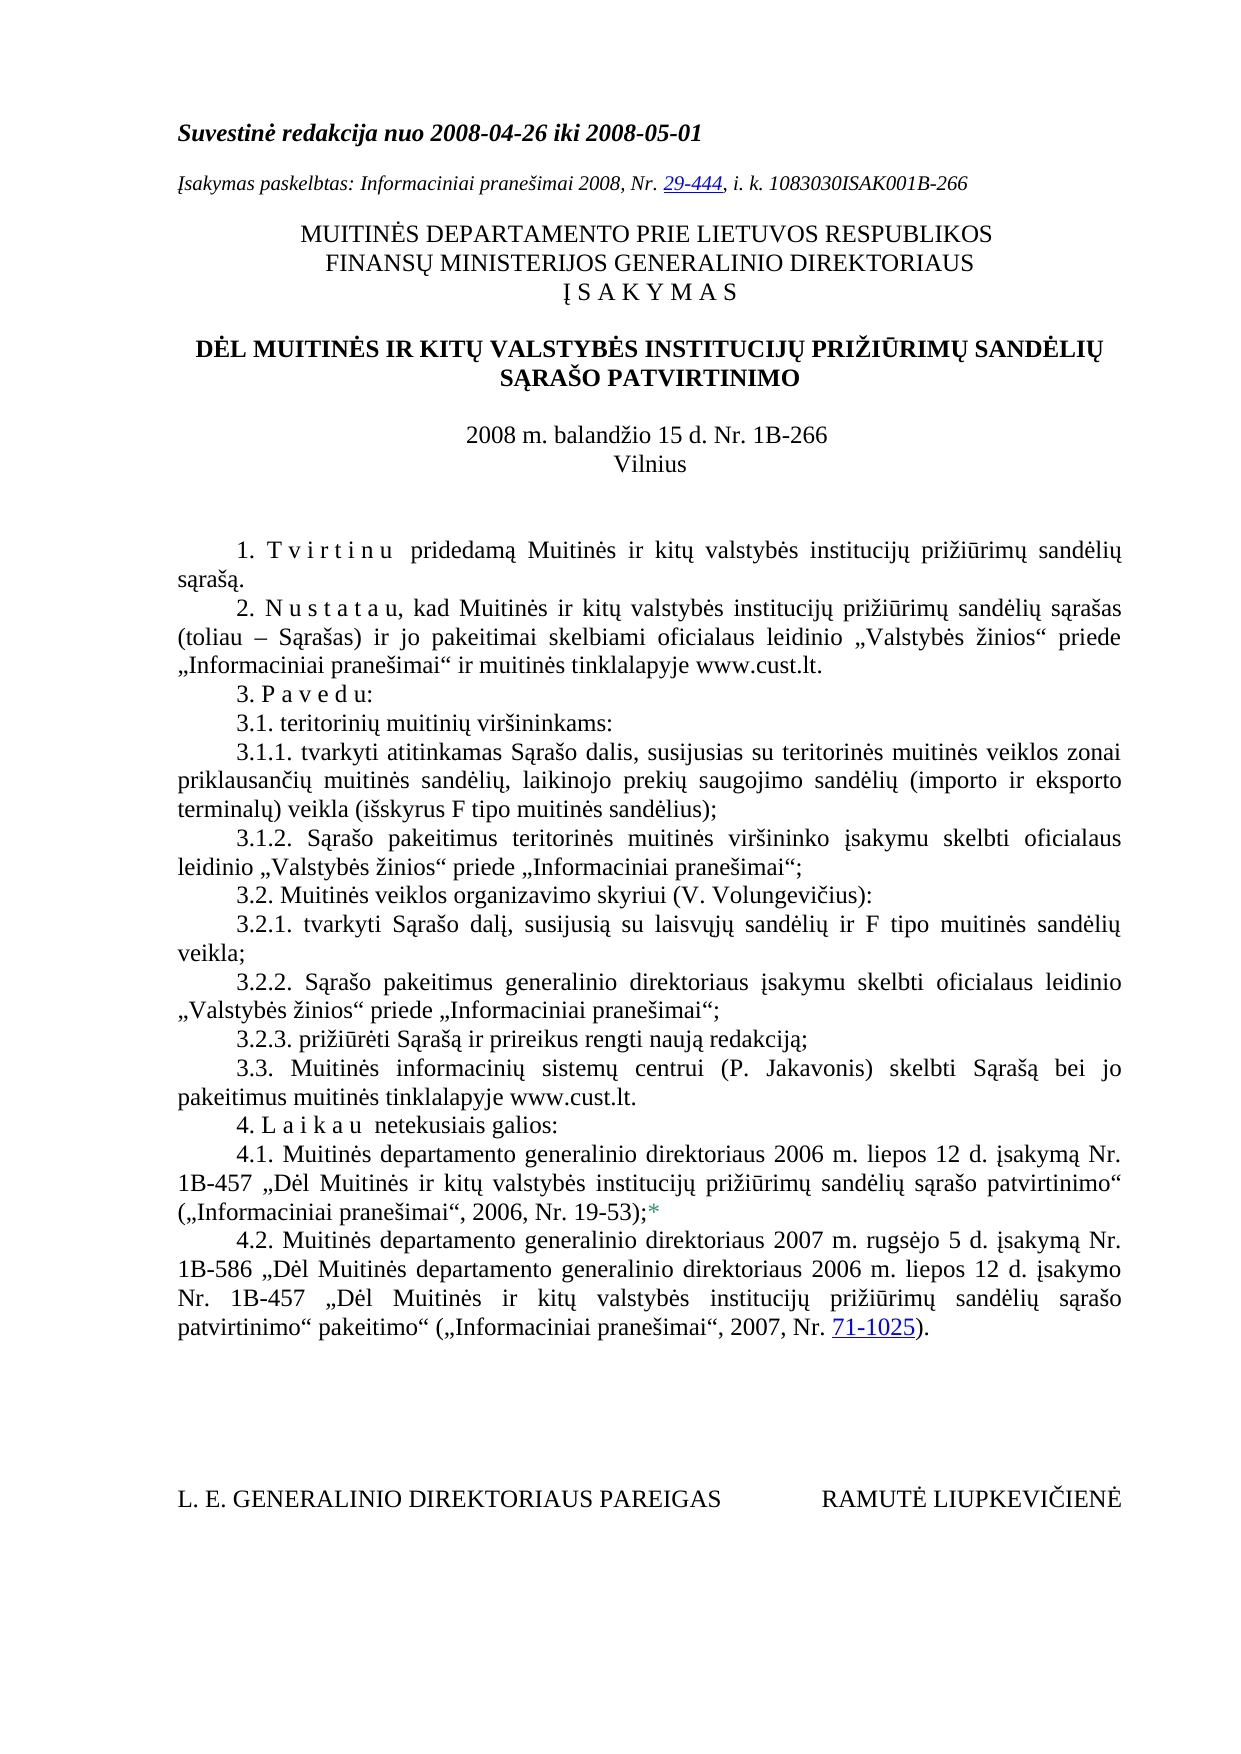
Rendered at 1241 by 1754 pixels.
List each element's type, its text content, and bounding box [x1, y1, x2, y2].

text DĖL MUITINĖS IR KITŲ VALSTYBĖS INSTITUCIJŲ PRIŽIŪRIMŲ SANDĖLIŲ SĄRAŠO PATVIRTINIMO [177, 334, 1122, 392]
text 3. Pavedu: [177, 679, 1122, 708]
text 3.2.3. prižiūrėti Sąrašą ir prireikus rengti naują redakciją; [177, 1024, 1122, 1053]
text 2008 m. balandžio 15 d. Nr. 1B-266 [177, 420, 1122, 449]
text 3.2. Muitinės veiklos organizavimo skyriui (V. Volungevičius): [177, 880, 1122, 909]
text 3.1. teritorinių muitinių viršininkams: [177, 708, 1122, 737]
text Įsakymas paskelbtas: Informaciniai pranešimai 2008, Nr. 29-444, i. k. 1083030ISAK001B-266 [177, 171, 1122, 195]
text ĮSAKYMAS [177, 277, 1122, 305]
text 4. Laikau netekusiais galios: [177, 1110, 1122, 1139]
text 4.1. Muitinės departamento generalinio direktoriaus 2006 m. liepos 12 d. įsakymą Nr. 1B-457 „Dėl Muitinės ir kitų valstybės institucijų prižiūrimų sandėlių sąrašo patvirtinimo“ („Informaciniai pranešimai“, 2006, Nr. 19-53);* [177, 1139, 1122, 1225]
text Suvestinė redakcija nuo 2008-04-26 iki 2008-05-01 [177, 118, 1122, 147]
text 3.1.1. tvarkyti atitinkamas Sąrašo dalis, susijusias su teritorinės muitinės veiklos zonai priklausančių muitinės sandėlių, laikinojo prekių saugojimo sandėlių (importo ir eksporto terminalų) veikla (išskyrus F tipo muitinės sandėlius); [177, 737, 1122, 823]
text 3.3. Muitinės informacinių sistemų centrui (P. Jakavonis) skelbti Sąrašą bei jo pakeitimus muitinės tinklalapyje www.cust.lt. [177, 1053, 1122, 1110]
text 3.2.1. tvarkyti Sąrašo dalį, susijusią su laisvųjų sandėlių ir F tipo muitinės sandėlių veikla; [177, 909, 1122, 967]
text 3.1.2. Sąrašo pakeitimus teritorinės muitinės viršininko įsakymu skelbti oficialaus leidinio „Valstybės žinios“ priede „Informaciniai pranešimai“; [177, 823, 1122, 880]
text 4.2. Muitinės departamento generalinio direktoriaus 2007 m. rugsėjo 5 d. įsakymą Nr. 1B-586 „Dėl Muitinės departamento generalinio direktoriaus 2006 m. liepos 12 d. įsakymo Nr. 1B-457 „Dėl Muitinės ir kitų valstybės institucijų prižiūrimų sandėlių sąrašo patvirtinimo“ pakeitimo“ („Informaciniai pranešimai“, 2007, Nr. 71-1025). [177, 1225, 1122, 1340]
text Vilnius [177, 449, 1122, 478]
text 3.2.2. Sąrašo pakeitimus generalinio direktoriaus įsakymu skelbti oficialaus leidinio „Valstybės žinios“ priede „Informaciniai pranešimai“; [177, 967, 1122, 1024]
text MUITINĖS DEPARTAMENTO PRIE LIETUVOS RESPUBLIKOS FINANSŲ MINISTERIJOS GENERALINIO DIREKTORIAUS [177, 219, 1122, 277]
text 2. Nustatau, kad Muitinės ir kitų valstybės institucijų prižiūrimų sandėlių sąrašas (toliau – Sąrašas) ir jo pakeitimai skelbiami oficialaus leidinio „Valstybės žinios“ priede „Informaciniai pranešimai“ ir muitinės tinklalapyje www.cust.lt. [177, 593, 1122, 679]
text L. E. GENERALINIO DIREKTORIAUS PAREIGAS RAMUTĖ LIUPKEVIČIENĖ [177, 1484, 1122, 1513]
text 1. Tvirtinu pridedamą Muitinės ir kitų valstybės institucijų prižiūrimų sandėlių sąrašą. [177, 535, 1122, 593]
